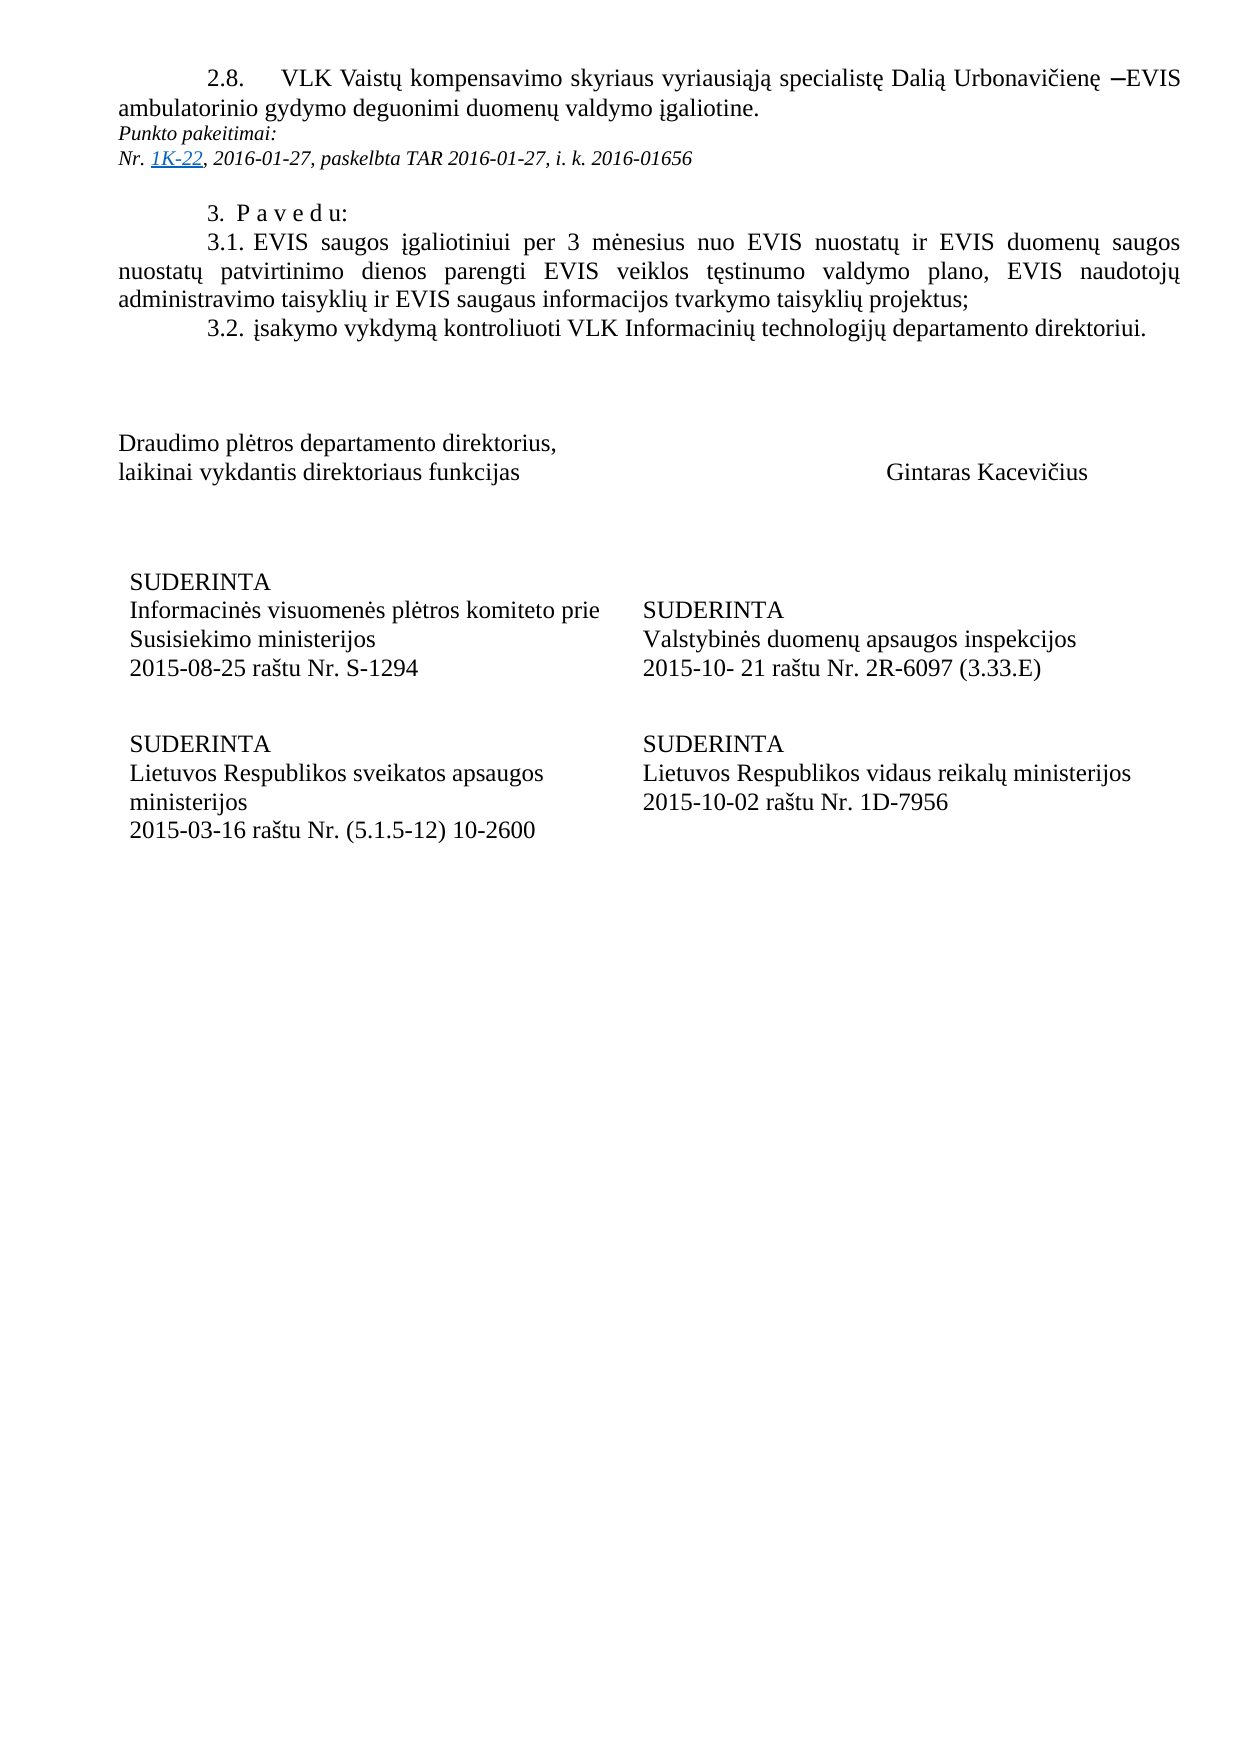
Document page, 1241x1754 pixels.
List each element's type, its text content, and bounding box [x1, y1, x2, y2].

text 3.2. įsakymo vykdymą kontroliuoti VLK Informacinių technologijų departamento direktoriui. [118, 313, 1181, 342]
table_header SUDERINTA Valstybinės duomenų apsaugos inspekcijos 2015-10- 21 raštu Nr. 2R-6097 (3.33.E) [631, 486, 1144, 706]
text Nr. 1K-22, 2016-01-27, paskelbta TAR 2016-01-27, i. k. 2016-01656 [118, 145, 1181, 169]
text 3. P a v e d u: [118, 198, 1181, 227]
table_cell SUDERINTA Lietuvos Respublikos vidaus reikalų ministerijos 2015-10-02 raštu Nr. 1D-7956 [631, 706, 1144, 868]
text Punkto pakeitimai: [118, 121, 1181, 145]
text 2.8. VLK Vaistų kompensavimo skyriaus vyriausiąją specialistę Dalią Urbonavičienę –EVIS ambulatorinio gydymo deguonimi duomenų valdymo įgaliotine. [118, 59, 1181, 121]
table_header SUDERINTA Informacinės visuomenės plėtros komiteto prie Susisiekimo ministerijos 2015-08-25 raštu Nr. S-1294 [118, 486, 631, 706]
text Draudimo plėtros departamento direktorius, [118, 428, 1181, 457]
text 3.1. EVIS saugos įgaliotiniui per 3 mėnesius nuo EVIS nuostatų ir EVIS duomenų saugos nuostatų patvirtinimo dienos parengti EVIS veiklos tęstinumo valdymo plano, EVIS naudotojų administravimo taisyklių ir EVIS saugaus informacijos tvarkymo taisyklių projektus; [118, 227, 1181, 313]
table_cell SUDERINTA Lietuvos Respublikos sveikatos apsaugos ministerijos 2015-03-16 raštu Nr. (5.1.5-12) 10-2600 [118, 706, 631, 868]
text laikinai vykdantis direktoriaus funkcijas Gintaras Kacevičius [118, 457, 1181, 486]
